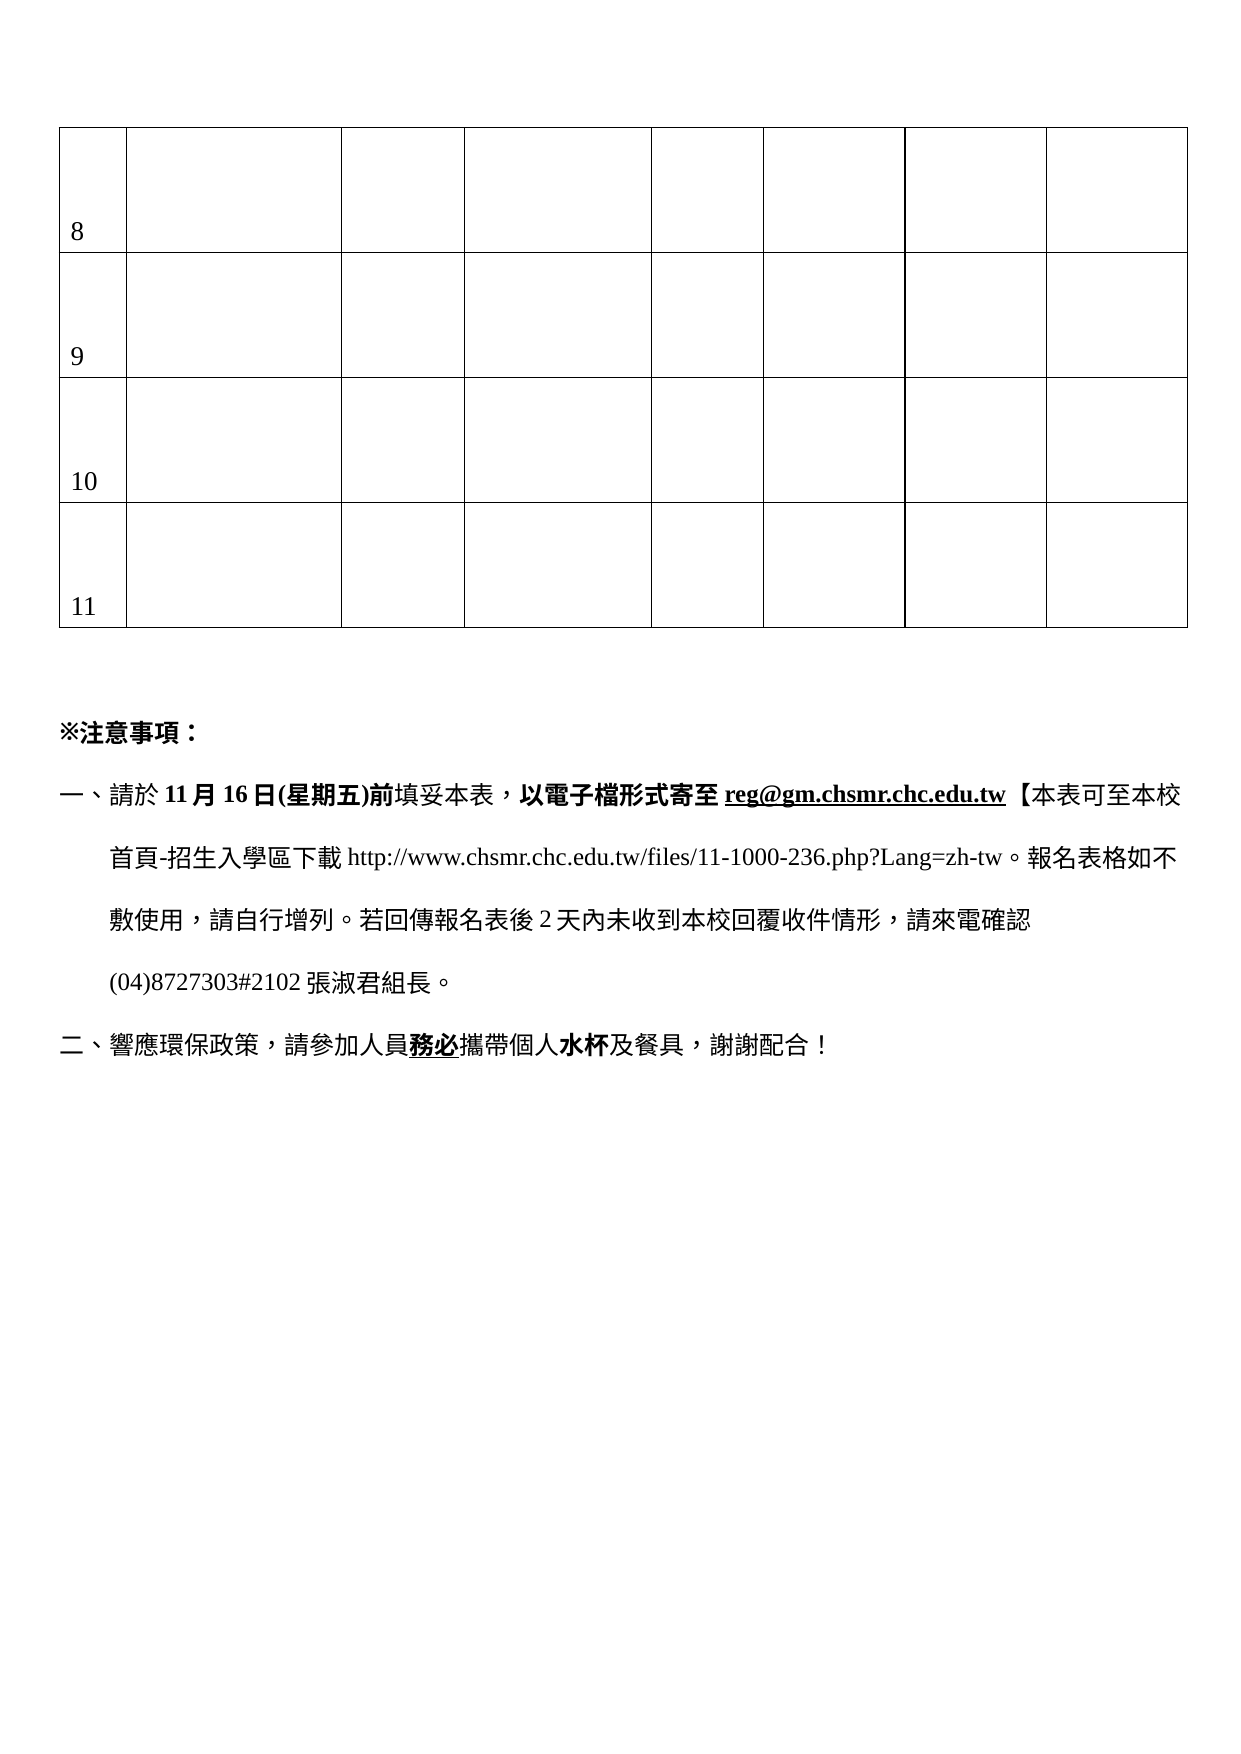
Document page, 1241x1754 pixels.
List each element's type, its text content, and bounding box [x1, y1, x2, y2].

table_cell [342, 253, 464, 377]
table_cell [465, 128, 651, 252]
table_cell [906, 128, 1046, 252]
table_cell [652, 378, 763, 502]
text 二、響應環保政策，請參加人員務必攜帶個人水杯及餐具，謝謝配合！ [59, 1002, 1181, 1064]
table_cell [342, 378, 464, 502]
table_cell [906, 503, 1046, 627]
table_cell [465, 378, 651, 502]
table_cell [764, 503, 904, 627]
table_cell [127, 503, 341, 627]
table_cell [60, 128, 126, 252]
table_cell [60, 378, 126, 502]
table_cell [465, 253, 651, 377]
table_cell [1047, 253, 1187, 377]
table_cell [652, 253, 763, 377]
table_cell [1047, 128, 1187, 252]
table_cell [652, 128, 763, 252]
table_cell [342, 128, 464, 252]
table_cell [764, 253, 904, 377]
table_cell [342, 503, 464, 627]
text ※注意事項： [59, 689, 1181, 752]
table_cell [764, 378, 904, 502]
table_cell [127, 128, 341, 252]
table_cell [1047, 503, 1187, 627]
table_cell [60, 253, 126, 377]
text 一、請於11月16日(星期五)前填妥本表，以電子檔形式寄至reg@gm.chsmr.chc.edu.tw【本表可至本校首頁-招生入學區下載http://www.chsmr.chc.edu.tw/files/11-1000-236.php?Lang=zh-tw。報名表格如不敷使用，請自行增列。若回傳報名表後2天內未收到本校回覆收件情形，請來電確認(04)8727303#2102張淑君組長。 [59, 752, 1181, 1002]
table_cell [127, 253, 341, 377]
table_cell [764, 128, 904, 252]
table_cell [652, 503, 763, 627]
table_cell [127, 378, 341, 502]
table_cell [1047, 378, 1187, 502]
table_cell [60, 503, 126, 627]
table_cell [906, 378, 1046, 502]
table_cell [906, 253, 1046, 377]
table_cell [465, 503, 651, 627]
